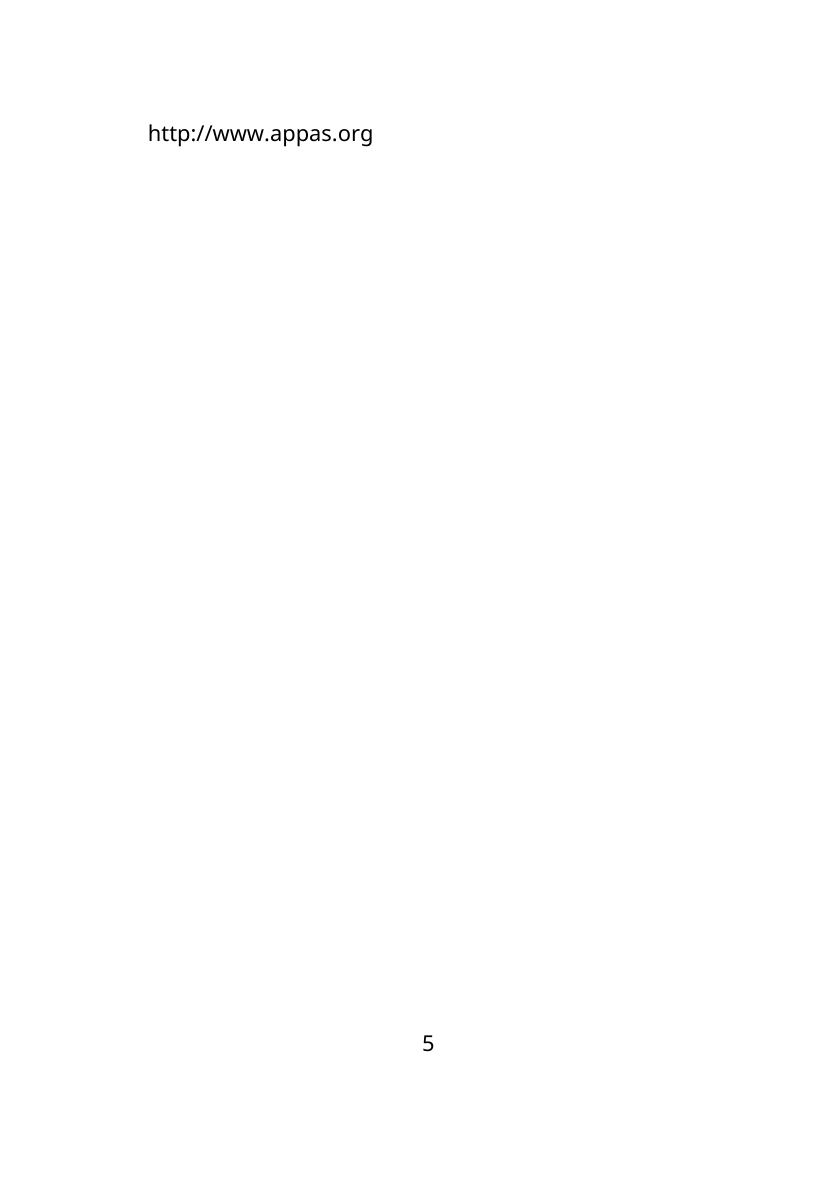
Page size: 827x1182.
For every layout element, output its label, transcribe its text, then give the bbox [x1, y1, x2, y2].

text http://www.appas.org [148, 118, 707, 148]
